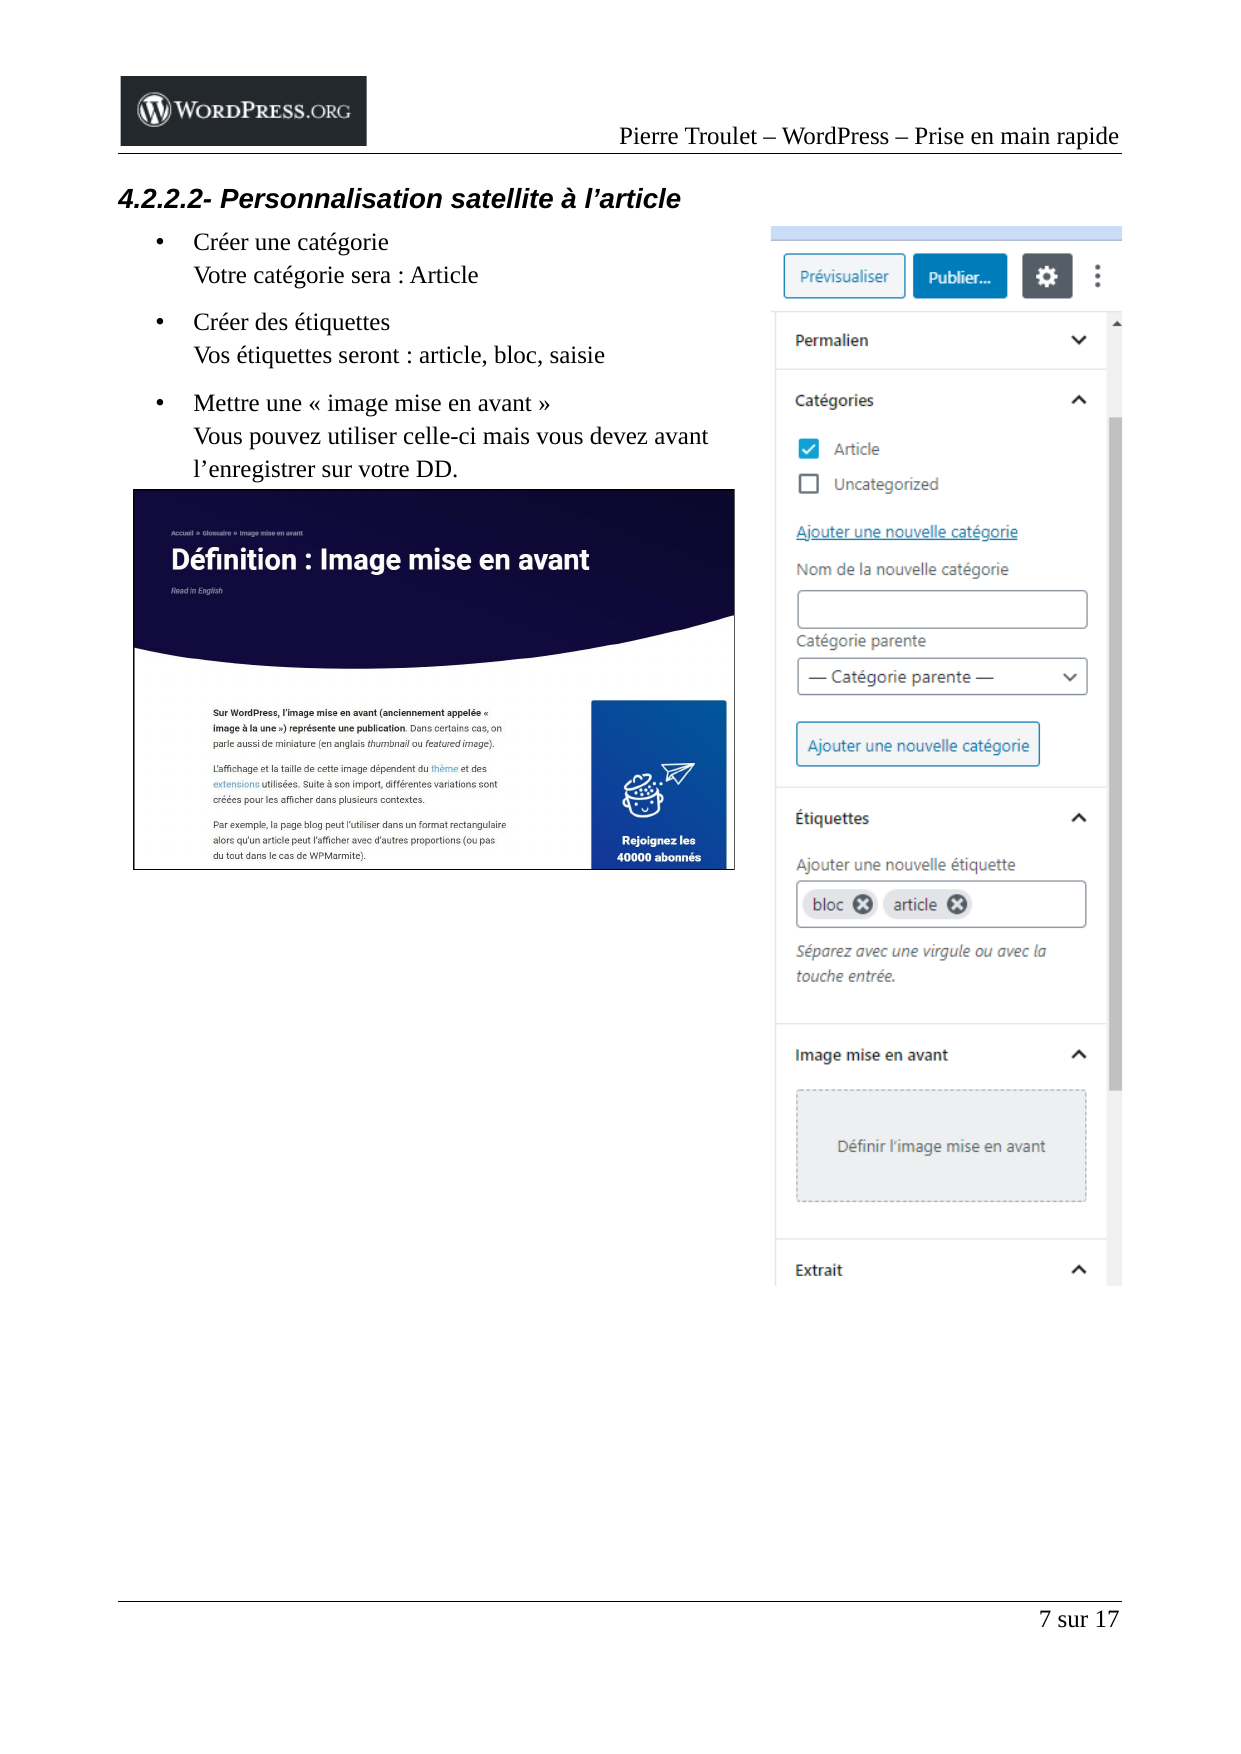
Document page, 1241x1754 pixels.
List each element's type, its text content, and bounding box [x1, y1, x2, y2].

list Mettre une « image mise en avant » Vous pouvez utiliser celle-ci mais vous devez avant l’enregistrer sur votre DD. [156, 388, 770, 918]
picture [770, 226, 1123, 1286]
picture [120, 76, 367, 146]
subtitle Personnalisation satellite à l’article [118, 182, 1122, 214]
picture [133, 489, 735, 870]
list Créer une catégorie Votre catégorie sera : Article [156, 227, 770, 288]
list Créer des étiquettes Vos étiquettes seront : article, bloc, saisie [156, 307, 770, 369]
